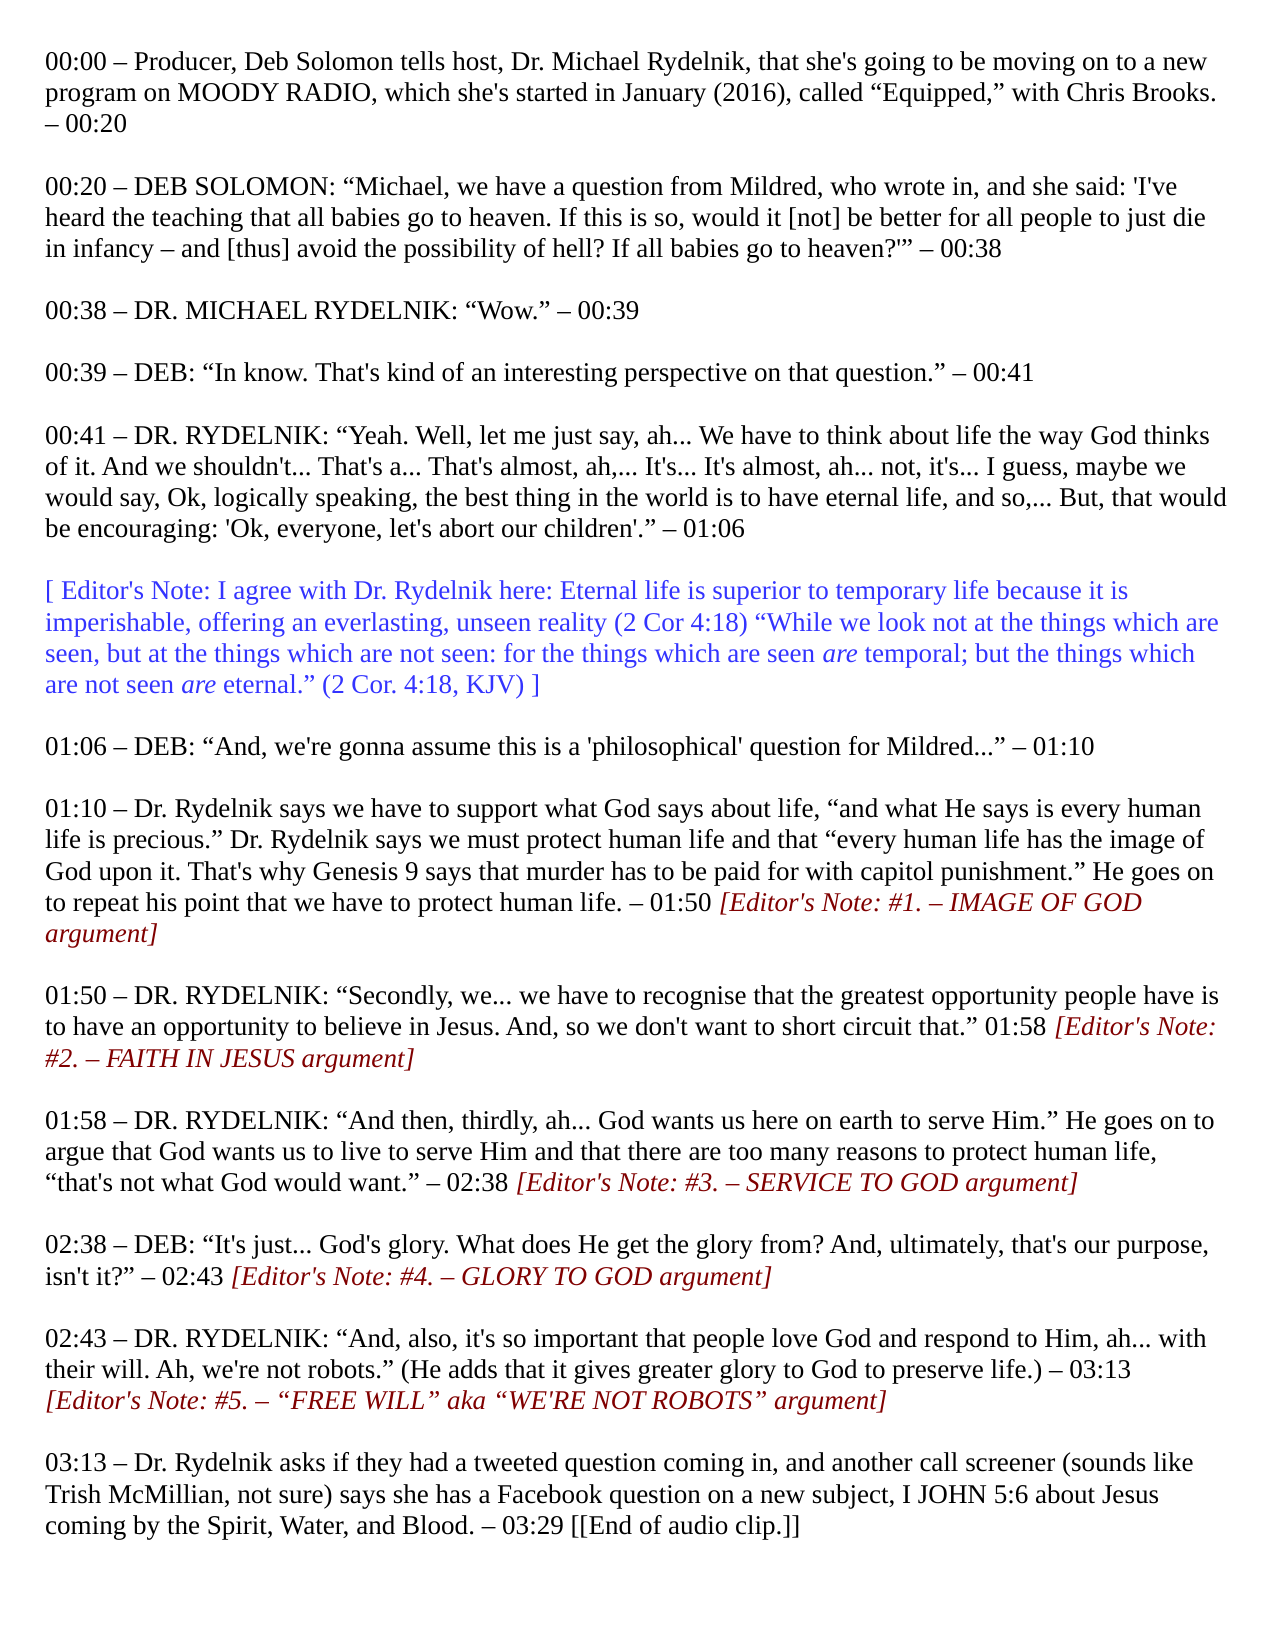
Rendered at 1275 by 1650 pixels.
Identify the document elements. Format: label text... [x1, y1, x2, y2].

text 00:20 – DEB SOLOMON: “Michael, we have a question from Mildred, who wrote in, and she said: 'I've heard the teaching that all babies go to heaven. If this is so, would it [not] be better for all people to just die in infancy – and [thus] avoid the possibility of hell? If all babies go to heaven?'” – 00:38 [45, 169, 1230, 263]
text 01:10 – Dr. Rydelnik says we have to support what God says about life, “and what He says is every human life is precious.” Dr. Rydelnik says we must protect human life and that “every human life has the image of God upon it. That's why Genesis 9 says that murder has to be paid for with capitol punishment.” He goes on to repeat his point that we have to protect human life. – 01:50 [Editor's Note: #1. – IMAGE OF GOD argument] [45, 792, 1230, 948]
text 00:41 – DR. RYDELNIK: “Yeah. Well, let me just say, ah... We have to think about life the way God thinks of it. And we shouldn't... That's a... That's almost, ah,... It's... It's almost, ah... not, it's... I guess, maybe we would say, Ok, logically speaking, the best thing in the world is to have eternal life, and so,... But, that would be encouraging: 'Ok, everyone, let's abort our children'.” – 01:06 [45, 419, 1230, 543]
text 00:39 – DEB: “In know. That's kind of an interesting perspective on that question.” – 00:41 [45, 356, 1230, 388]
text 00:38 – DR. MICHAEL RYDELNIK: “Wow.” – 00:39 [45, 294, 1230, 325]
text 01:58 – DR. RYDELNIK: “And then, thirdly, ah... God wants us here on earth to serve Him.” He goes on to argue that God wants us to live to serve Him and that there are too many reasons to protect human life, “that's not what God would want.” – 02:38 [Editor's Note: #3. – SERVICE TO GOD argument] [45, 1104, 1230, 1197]
text 02:43 – DR. RYDELNIK: “And, also, it's so important that people love God and respond to Him, ah... with their will. Ah, we're not robots.” (He adds that it gives greater glory to God to preserve life.) – 03:13 [Editor's Note: #5. – “FREE WILL” aka “WE'RE NOT ROBOTS” argument] [45, 1322, 1230, 1415]
text [ Editor's Note: I agree with Dr. Rydelnik here: Eternal life is superior to temporary life because it is imperishable, offering an everlasting, unseen reality (2 Cor 4:18) “While we look not at the things which are seen, but at the things which are not seen: for the things which are seen are temporal; but the things which are not seen are eternal.” (2 Cor. 4:18, KJV) ] [45, 574, 1230, 699]
text 03:13 – Dr. Rydelnik asks if they had a tweeted question coming in, and another call screener (sounds like Trish McMillian, not sure) says she has a Facebook question on a new subject, I JOHN 5:6 about Jesus coming by the Spirit, Water, and Blood. – 03:29 [[End of audio clip.]] [45, 1447, 1230, 1540]
text 01:50 – DR. RYDELNIK: “Secondly, we... we have to recognise that the greatest opportunity people have is to have an opportunity to believe in Jesus. And, so we don't want to short circuit that.” 01:58 [Editor's Note: #2. – FAITH IN JESUS argument] [45, 979, 1230, 1073]
text 01:06 – DEB: “And, we're gonna assume this is a 'philosophical' question for Mildred...” – 01:10 [45, 730, 1230, 761]
text 00:00 – Producer, Deb Solomon tells host, Dr. Michael Rydelnik, that she's going to be moving on to a new program on MOODY RADIO, which she's started in January (2016), called “Equipped,” with Chris Brooks. – 00:20 [45, 45, 1230, 138]
text 02:38 – DEB: “It's just... God's glory. What does He get the glory from? And, ultimately, that's our purpose, isn't it?” – 02:43 [Editor's Note: #4. – GLORY TO GOD argument] [45, 1228, 1230, 1291]
